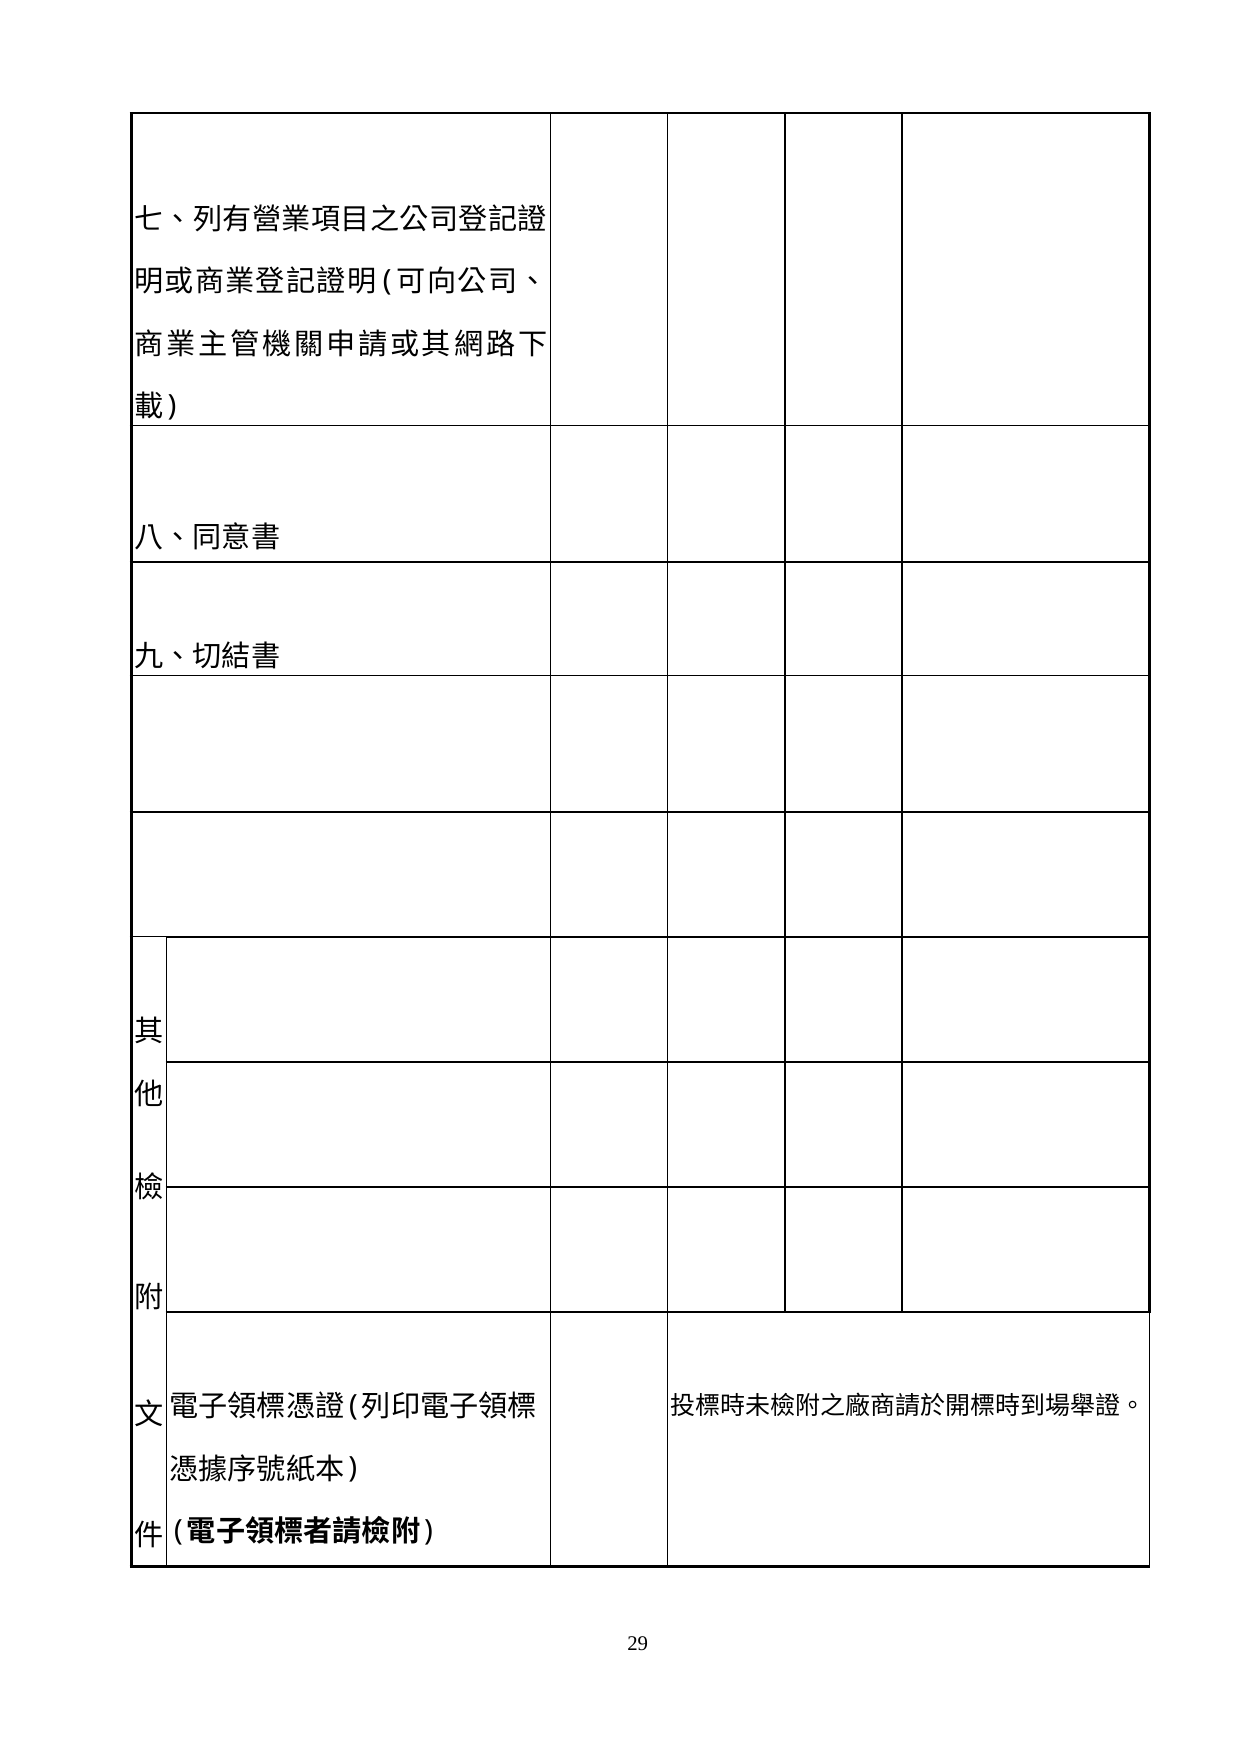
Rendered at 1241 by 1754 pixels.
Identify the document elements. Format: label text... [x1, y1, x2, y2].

table_cell 八、同意書 [133, 426, 550, 561]
table_cell 其 他 檢 附 文 件 [133, 937, 166, 1565]
table_cell [167, 938, 550, 1061]
table_cell [668, 676, 784, 811]
table_cell [167, 1063, 550, 1186]
table_cell [167, 1188, 550, 1311]
table_cell [551, 1313, 667, 1565]
table_cell 投標時未檢附之廠商請於開標時到場舉證。 [668, 1313, 1149, 1565]
table_cell 九、切結書 [133, 563, 550, 675]
table_cell [668, 1063, 784, 1186]
table_cell [551, 938, 667, 1061]
table_cell [551, 676, 667, 811]
table_cell [668, 938, 784, 1061]
table_cell [786, 426, 901, 561]
table_cell [133, 813, 550, 936]
table_cell [668, 426, 784, 561]
table_cell [668, 813, 784, 936]
table_cell [903, 1188, 1148, 1311]
table_cell 七、列有營業項目之公司登記證明或商業登記證明(可向公司、商業主管機關申請或其網路下載) [133, 114, 550, 425]
table_cell 電子領標憑證(列印電子領標憑據序號紙本) (電子領標者請檢附) [167, 1313, 550, 1565]
table_cell [133, 676, 550, 811]
table_cell [668, 114, 784, 425]
table_cell [551, 563, 667, 675]
table_cell [786, 938, 901, 1061]
table_cell [903, 426, 1148, 561]
table_cell [551, 1063, 667, 1186]
table_cell [903, 938, 1148, 1061]
table_cell [786, 563, 901, 675]
table_cell [551, 426, 667, 561]
table_cell [786, 1063, 901, 1186]
table_cell [903, 1063, 1148, 1186]
table_cell [551, 114, 667, 425]
table_cell [903, 114, 1148, 425]
table_cell [786, 1188, 901, 1311]
table_cell [903, 563, 1148, 675]
table_cell [903, 813, 1148, 936]
table_cell [551, 813, 667, 936]
table_cell [786, 676, 901, 811]
table_cell [903, 676, 1148, 811]
table_cell [668, 563, 784, 675]
table_cell [786, 813, 901, 936]
table_cell [786, 114, 901, 425]
table_cell [668, 1188, 784, 1311]
table_cell [551, 1188, 667, 1311]
